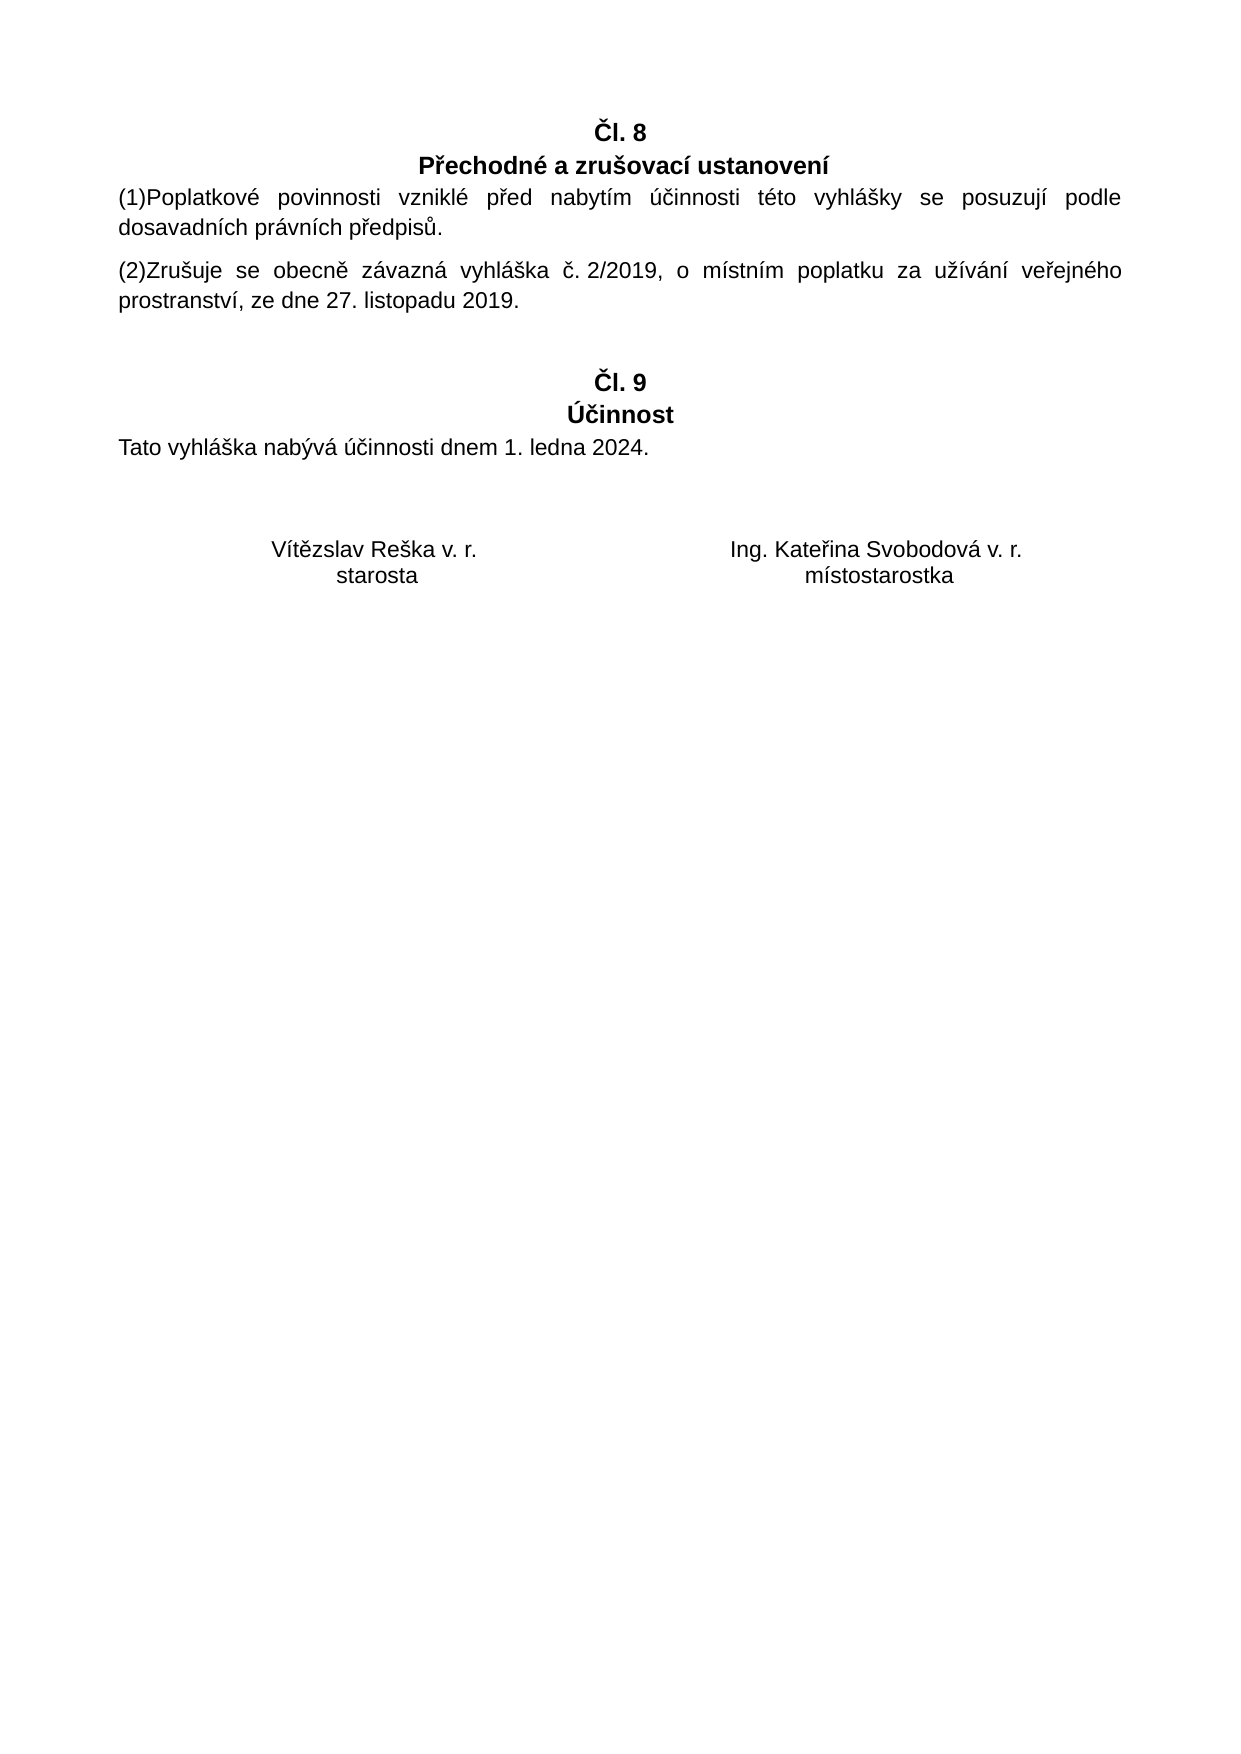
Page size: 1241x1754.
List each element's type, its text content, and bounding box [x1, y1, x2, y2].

list Poplatkové povinnosti vzniklé před nabytím účinnosti této vyhlášky se posuzují podle dosavadních právních předpisů. [118, 184, 1122, 241]
list Zrušuje se obecně závazná vyhláška č. 2/2019, o místním poplatku za užívání veřejného prostranství, ze dne 27. listopadu 2019. [118, 257, 1122, 314]
table_cell [123, 594, 625, 712]
table_header Ing. Kateřina Svobodová v. r. místostarostka [625, 476, 1127, 594]
table_header Vítězslav Reška v. r. starosta [123, 476, 625, 594]
text Tato vyhláška nabývá účinnosti dnem 1. ledna 2024. [118, 433, 1122, 460]
subtitle Čl. 9 Účinnost [118, 367, 1122, 429]
table_cell [625, 594, 1127, 712]
subtitle Čl. 8 Přechodné a zrušovací ustanovení [118, 118, 1122, 180]
